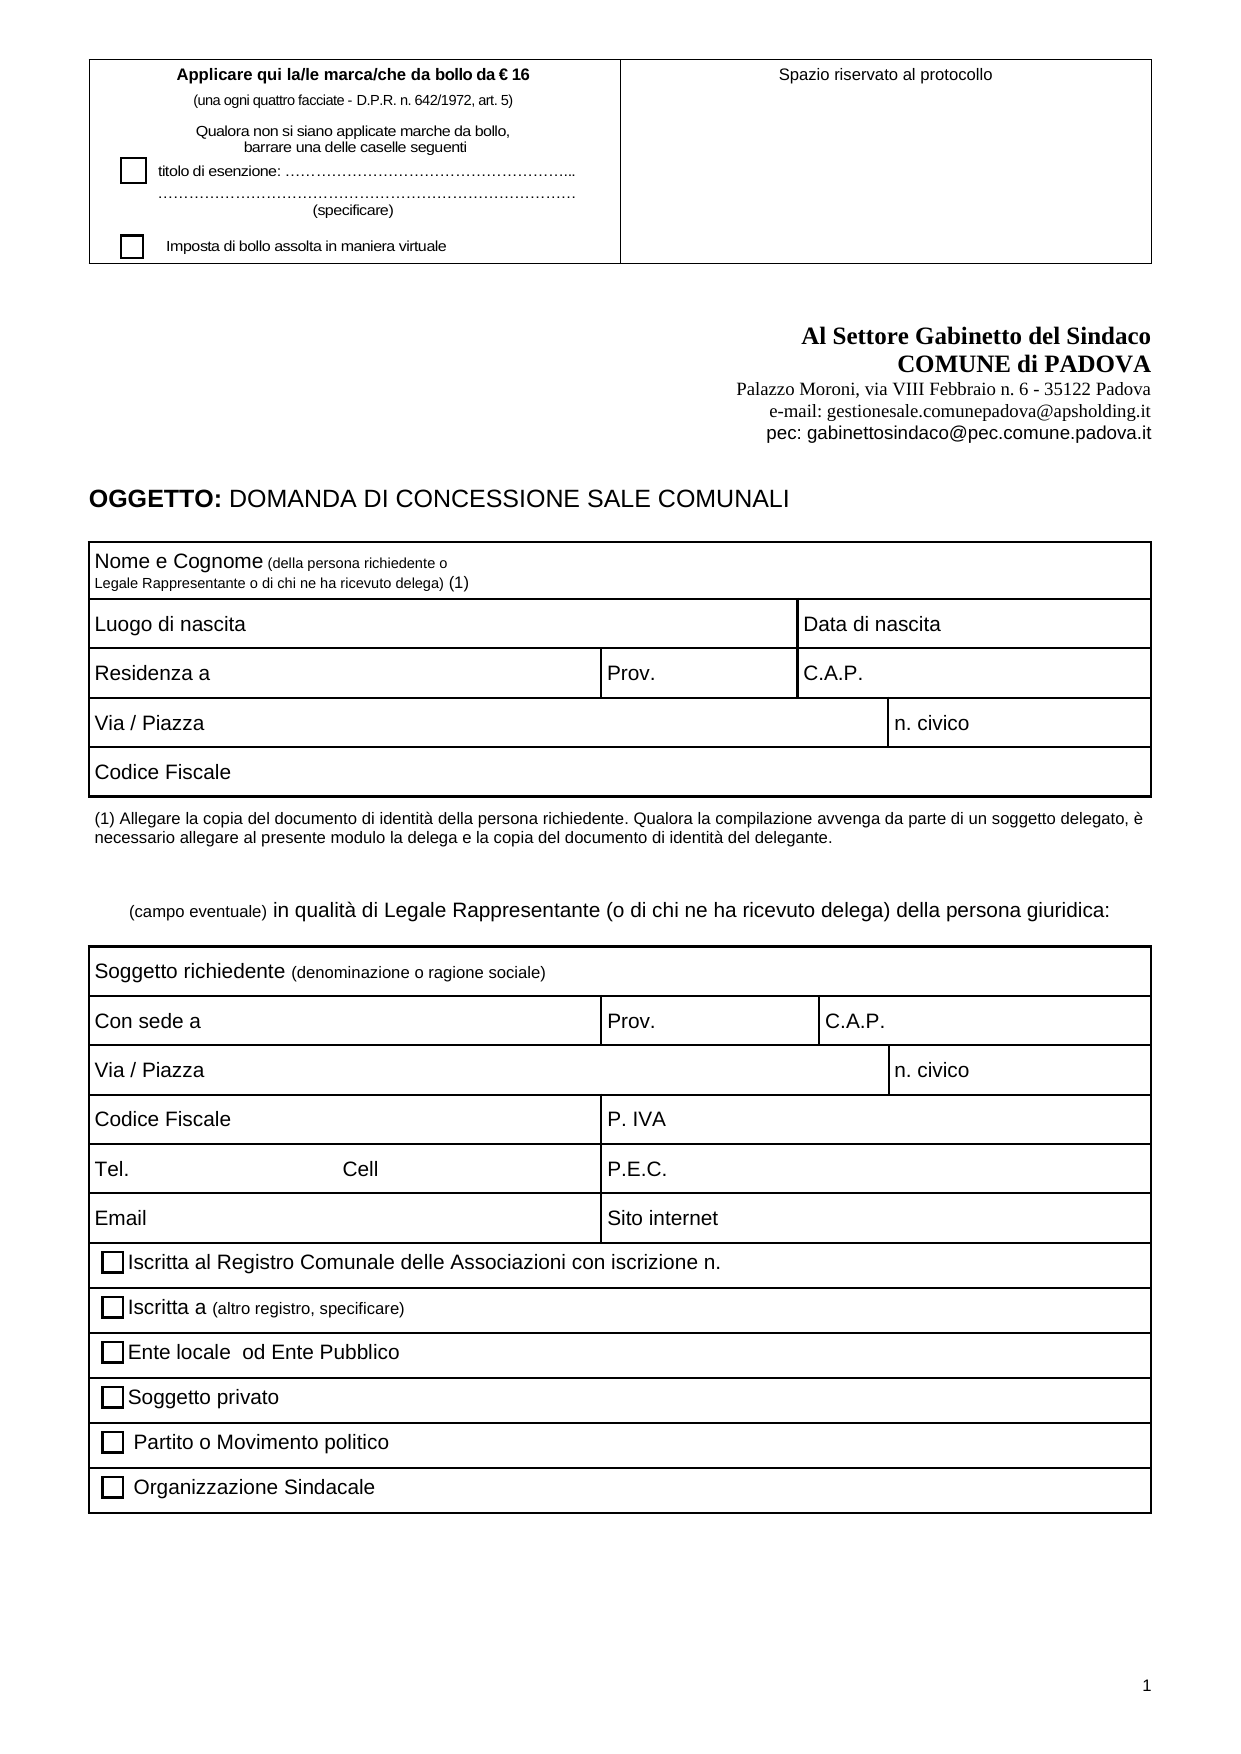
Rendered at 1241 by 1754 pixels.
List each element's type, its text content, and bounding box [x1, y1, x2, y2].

table_cell Data di nascita [799, 600, 1150, 647]
table_cell Luogo di nascita [90, 600, 796, 647]
table_cell (1) Allegare la copia del documento di identità della persona richiedente. Qualora la compilazione avvenga da parte di un soggetto delegato, è necessario allegare al presente modulo la delega e la copia del documento di identità del delegante. [89, 798, 1151, 859]
table_cell C.A.P. [799, 649, 1150, 697]
text COMUNE di PADOVA [89, 349, 1151, 378]
table_cell Ente locale od Ente Pubblico [90, 1334, 1150, 1377]
table_cell Prov. [602, 997, 818, 1044]
table_header Soggetto richiedente (denominazione o ragione sociale) [90, 948, 1150, 995]
table_cell P.E.C. [602, 1145, 1150, 1192]
table_cell Email [90, 1194, 600, 1242]
table_cell Organizzazione Sindacale [90, 1469, 1150, 1512]
text pec: gabinettosindaco@pec.comune.padova.it [89, 421, 1151, 443]
text Al Settore Gabinetto del Sindaco [89, 321, 1151, 349]
table_cell Via / Piazza [90, 699, 887, 746]
table_cell Codice Fiscale [90, 1096, 600, 1143]
table_cell C.A.P. [820, 997, 1150, 1044]
table_cell Con sede a [90, 997, 600, 1044]
table_cell Iscritta a (altro registro, specificare) [90, 1289, 1150, 1332]
table_header Applicare qui la/le marca/che da bollo da € 16 (una ogni quattro facciate - D.P.R. n. 642/1972, art. 5) Qualora non si siano applicate marche da bollo, barrare una delle caselle seguenti titolo di esenzione: ………………………………………………... ……………………………………………………………………… (specificare) Imposta di bollo assolta in maniera virtuale [90, 60, 620, 263]
table_cell Tel. Cell [90, 1145, 600, 1192]
table_cell n. civico [890, 1046, 1150, 1093]
table_cell Sito internet [602, 1194, 1150, 1242]
table_cell Soggetto privato [90, 1379, 1150, 1422]
text e-mail: gestionesale.comunepadova@apsholding.it [89, 400, 1151, 421]
text OGGETTO: DOMANDA DI CONCESSIONE SALE COMUNALI [89, 484, 1151, 512]
table_cell Codice Fiscale [90, 748, 1150, 795]
table_cell Iscritta al Registro Comunale delle Associazioni con iscrizione n. [90, 1244, 1150, 1287]
table_cell Partito o Movimento politico [90, 1424, 1150, 1467]
table_header Nome e Cognome (della persona richiedente o Legale Rappresentante o di chi ne ha ricevuto delega) (1) [90, 543, 1150, 598]
text Palazzo Moroni, via VIII Febbraio n. 6 - 35122 Padova [89, 378, 1151, 400]
table_cell n. civico [889, 699, 1150, 746]
text (campo eventuale) in qualità di Legale Rappresentante (o di chi ne ha ricevuto delega) della persona giuridica: [89, 897, 1151, 921]
table_cell Prov. [602, 649, 796, 697]
table_cell P. IVA [602, 1096, 1150, 1143]
table_header Spazio riservato al protocollo [621, 60, 1151, 263]
table_cell Via / Piazza [90, 1046, 888, 1093]
table_cell Residenza a [90, 649, 600, 697]
